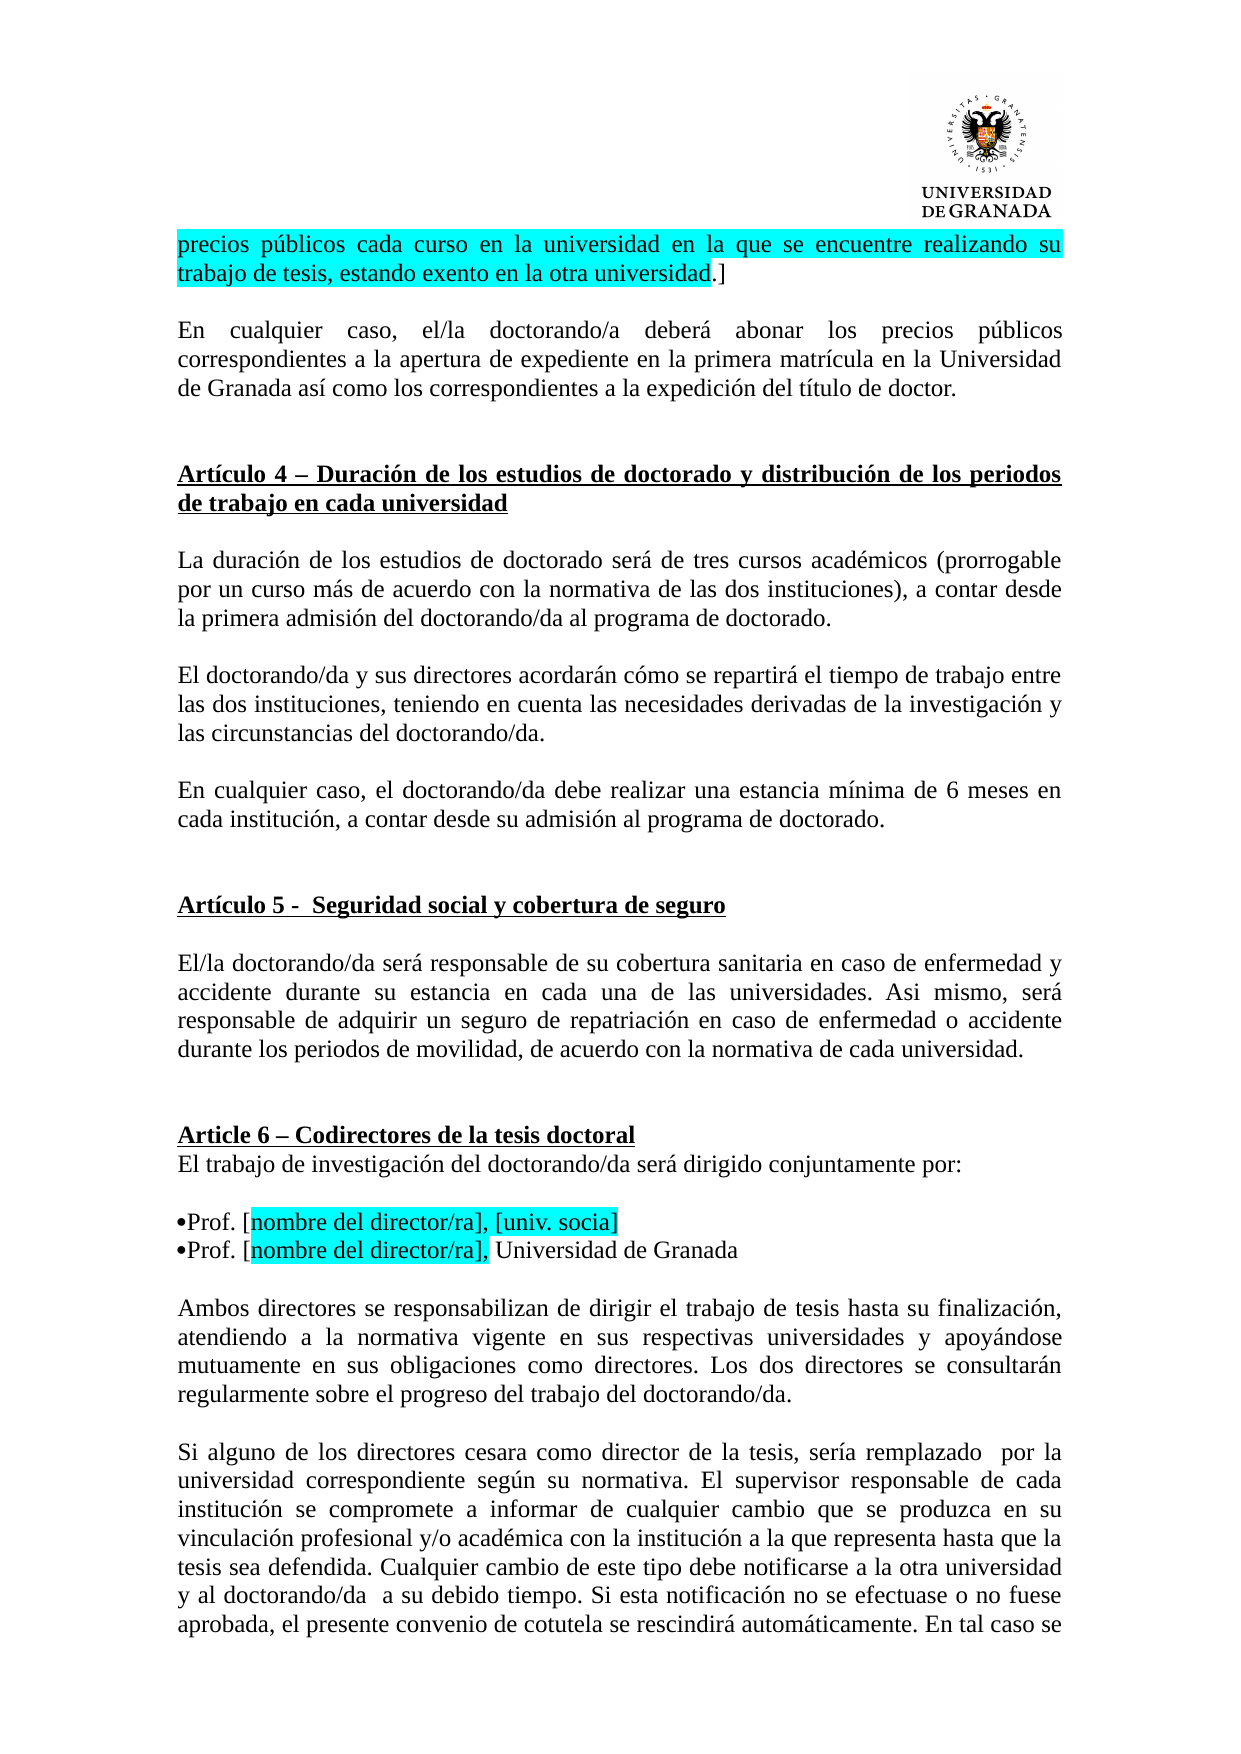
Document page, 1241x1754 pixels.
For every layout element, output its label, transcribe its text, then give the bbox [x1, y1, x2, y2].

text El trabajo de investigación del doctorando/da será dirigido conjuntamente por: [177, 1149, 1063, 1178]
list Prof. [nombre del director/ra], [univ. socia] [177, 1207, 1063, 1236]
text Artículo 5 - Seguridad social y cobertura de seguro [177, 891, 1063, 919]
text Artículo 4 – Duración de los estudios de doctorado y distribución de los periodos de trabajo en cada universidad [177, 459, 1063, 517]
text La duración de los estudios de doctorado será de tres cursos académicos (prorrogable por un curso más de acuerdo con la normativa de las dos instituciones), a contar desde la primera admisión del doctorando/da al programa de doctorado. [177, 546, 1063, 632]
text Ambos directores se responsabilizan de dirigir el trabajo de tesis hasta su finalización, atendiendo a la normativa vigente en sus respectivas universidades y apoyándose mutuamente en sus obligaciones como directores. Los dos directores se consultarán regularmente sobre el progreso del trabajo del doctorando/da. [177, 1293, 1063, 1408]
text Article 6 – Codirectores de la tesis doctoral [177, 1121, 1063, 1149]
text El/la doctorando/da será responsable de su cobertura sanitaria en caso de enfermedad y accidente durante su estancia en cada una de las universidades. Asi mismo, será responsable de adquirir un seguro de repatriación en caso de enfermedad o accidente durante los periodos de movilidad, de acuerdo con la normativa de cada universidad. [177, 948, 1063, 1063]
list Prof. [nombre del director/ra], Universidad de Granada [177, 1236, 1063, 1264]
text En cualquier caso, el/la doctorando/a deberá abonar los precios públicos correspondientes a la apertura de expediente en la primera matrícula en la Universidad de Granada así como los correspondientes a la expedición del título de doctor. [177, 316, 1063, 402]
text El doctorando/da y sus directores acordarán cómo se repartirá el tiempo de trabajo entre las dos instituciones, teniendo en cuenta las necesidades derivadas de la investigación y las circunstancias del doctorando/da. [177, 661, 1063, 747]
text En cualquier caso, el doctorando/da debe realizar una estancia mínima de 6 meses en cada institución, a contar desde su admisión al programa de doctorado. [177, 776, 1063, 833]
text Si alguno de los directores cesara como director de la tesis, sería remplazado por la universidad correspondiente según su normativa. El supervisor responsable de cada institución se compromete a informar de cualquier cambio que se produzca en su vinculación profesional y/o académica con la institución a la que representa hasta que la tesis sea defendida. Cualquier cambio de este tipo debe notificarse a la otra universidad y al doctorando/da a su debido tiempo. Si esta notificación no se efectuase o no fuese aprobada, el presente convenio de cotutela se rescindirá automáticamente. En tal caso se [177, 1437, 1063, 1638]
text precios públicos cada curso en la universidad en la que se encuentre realizando su trabajo de tesis, estando exento en la otra universidad.] [177, 229, 1063, 287]
